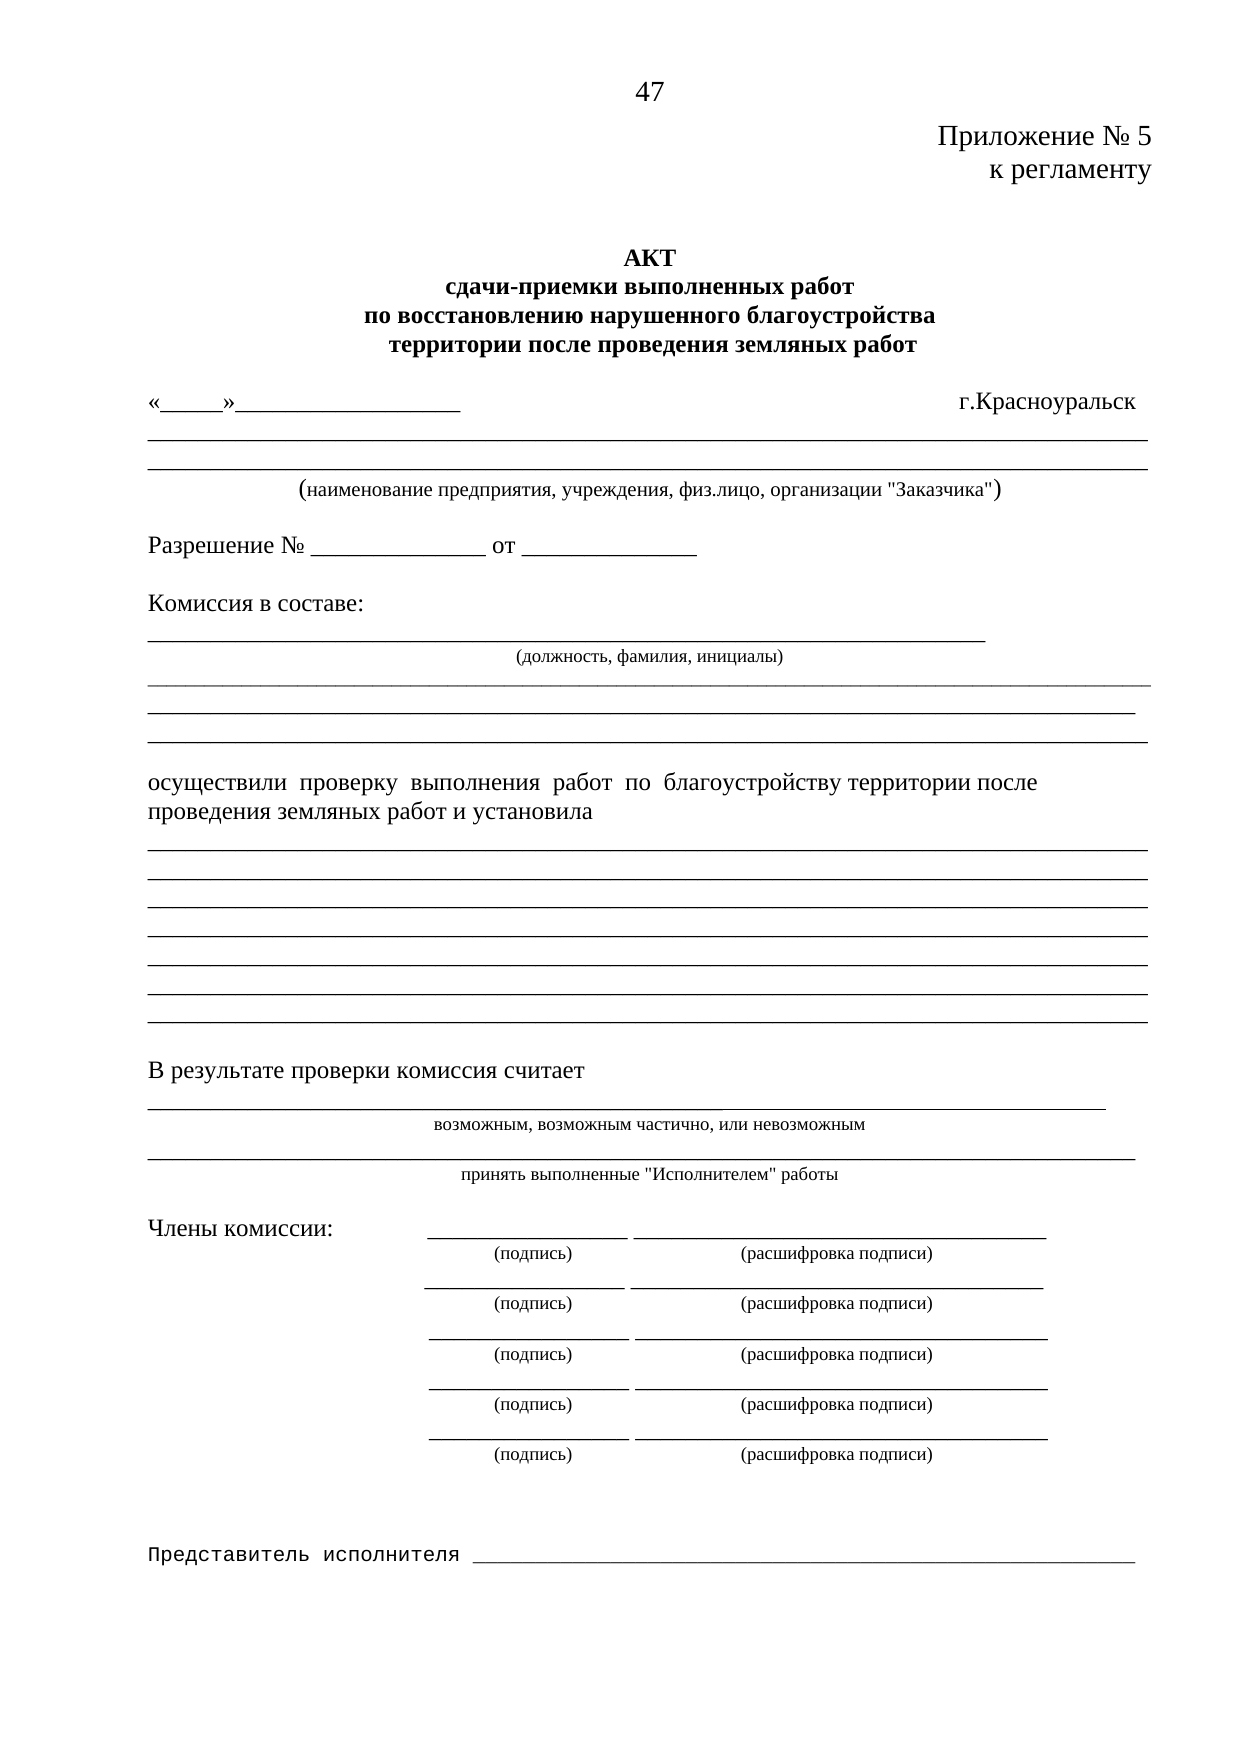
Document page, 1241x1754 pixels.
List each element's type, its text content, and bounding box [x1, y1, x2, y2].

text ________________ _________________________________ [148, 1314, 1152, 1342]
text (подпись) (расшифровка подписи) [148, 1443, 1152, 1464]
text принять выполненные "Исполнителем" работы [148, 1163, 1152, 1184]
text по восстановлению нарушенного благоустройства [148, 300, 1152, 329]
text к регламенту [148, 152, 1152, 185]
text Представитель исполнителя _____________________________________________________ [148, 1544, 1152, 1567]
text (подпись) (расшифровка подписи) [148, 1393, 1152, 1414]
text (подпись) (расшифровка подписи) [148, 1292, 1152, 1314]
text _______________________________________________________________________________ [148, 1134, 1152, 1163]
text (должность, фамилия, инициалы) [148, 645, 1152, 667]
text Разрешение № ______________ от ______________ [148, 530, 1152, 559]
text «_____»__________________ г.Красноуральск [148, 386, 1152, 415]
text ________________ _________________________________ [148, 1414, 1152, 1443]
text ___________________________________________________________________________________________________________ [148, 667, 1152, 688]
text В результате проверки комиссия считает ______________________________________________ [148, 1055, 1152, 1112]
text Приложение № 5 [148, 118, 1152, 152]
text (подпись) (расшифровка подписи) [148, 1242, 1152, 1263]
text Комиссия в составе: ___________________________________________________________________ [148, 588, 1152, 645]
text ________________ _________________________________ [148, 1364, 1152, 1393]
text ________________________________________________________________________________ [148, 415, 1152, 444]
text ________________________________________________________________________________ [148, 444, 1152, 473]
text (подпись) (расшифровка подписи) [148, 1342, 1152, 1364]
text осуществили проверку выполнения работ по благоустройству территории после проведения земляных работ и установила ________________________________________________________________________________________________________________________________________________________________________________________________________________________________________________________________________________________________________________________________________________________________________________________________________________________________________________________________________________________________________________________________________________________________________________ [148, 767, 1152, 1026]
text (наименование предприятия, учреждения, физ.лицо, организации "Заказчика") [148, 473, 1152, 501]
text _______________________________________________________________________________ [148, 688, 1152, 717]
text АКТ [148, 243, 1152, 271]
text ________________ _________________________________ [148, 1263, 1152, 1292]
text возможным, возможным частично, или невозможным [148, 1112, 1152, 1134]
text Члены комиссии: ________________ _________________________________ [148, 1213, 1152, 1242]
text сдачи-приемки выполненных работ [148, 271, 1152, 300]
text ________________________________________________________________________________ [148, 717, 1152, 746]
text территории после проведения земляных работ [148, 329, 1152, 358]
